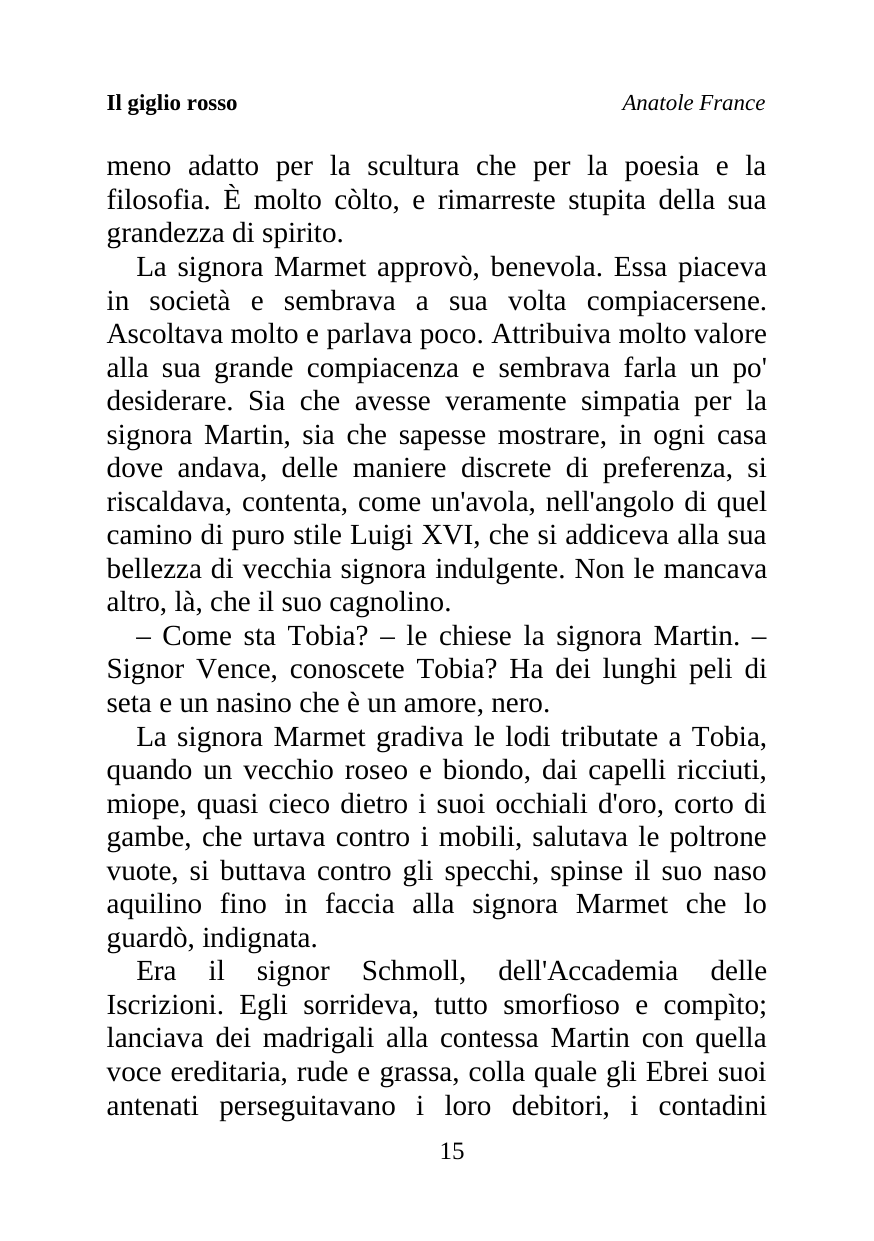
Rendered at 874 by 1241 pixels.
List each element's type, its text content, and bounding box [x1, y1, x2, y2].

text La signora Marmet gradiva le lodi tributate a Tobia, quando un vecchio roseo e biondo, dai capelli ricciuti, miope, quasi cieco dietro i suoi occhiali d'oro, corto di gambe, che urtava contro i mobili, salutava le poltrone vuote, si buttava contro gli specchi, spinse il suo naso aquilino fino in faccia alla signora Marmet che lo guardò, indignata. [106, 719, 768, 953]
text meno adatto per la scultura che per la poesia e la filosofia. È molto còlto, e rimarreste stupita della sua grandezza di spirito. [106, 148, 768, 249]
text La signora Marmet approvò, benevola. Essa piaceva in società e sembrava a sua volta compiacersene. Ascoltava molto e parlava poco. Attribuiva molto valore alla sua grande compiacenza e sembrava farla un po' desiderare. Sia che avesse veramente simpatia per la signora Martin, sia che sapesse mostrare, in ogni casa dove andava, delle maniere discrete di preferenza, si riscaldava, contenta, come un'avola, nell'angolo di quel camino di puro stile Luigi XVI, che si addiceva alla sua bellezza di vecchia signora indulgente. Non le mancava altro, là, che il suo cagnolino. [106, 249, 768, 618]
text – Come sta Tobia? – le chiese la signora Martin. – Signor Vence, conoscete Tobia? Ha dei lunghi peli di seta e un nasino che è un amore, nero. [106, 618, 768, 719]
text Era il signor Schmoll, dell'Accademia delle Iscrizioni. Egli sorrideva, tutto smorfioso e compìto; lanciava dei madrigali alla contessa Martin con quella voce ereditaria, rude e grassa, colla quale gli Ebrei suoi antenati perseguitavano i loro debitori, i contadini [106, 953, 768, 1121]
